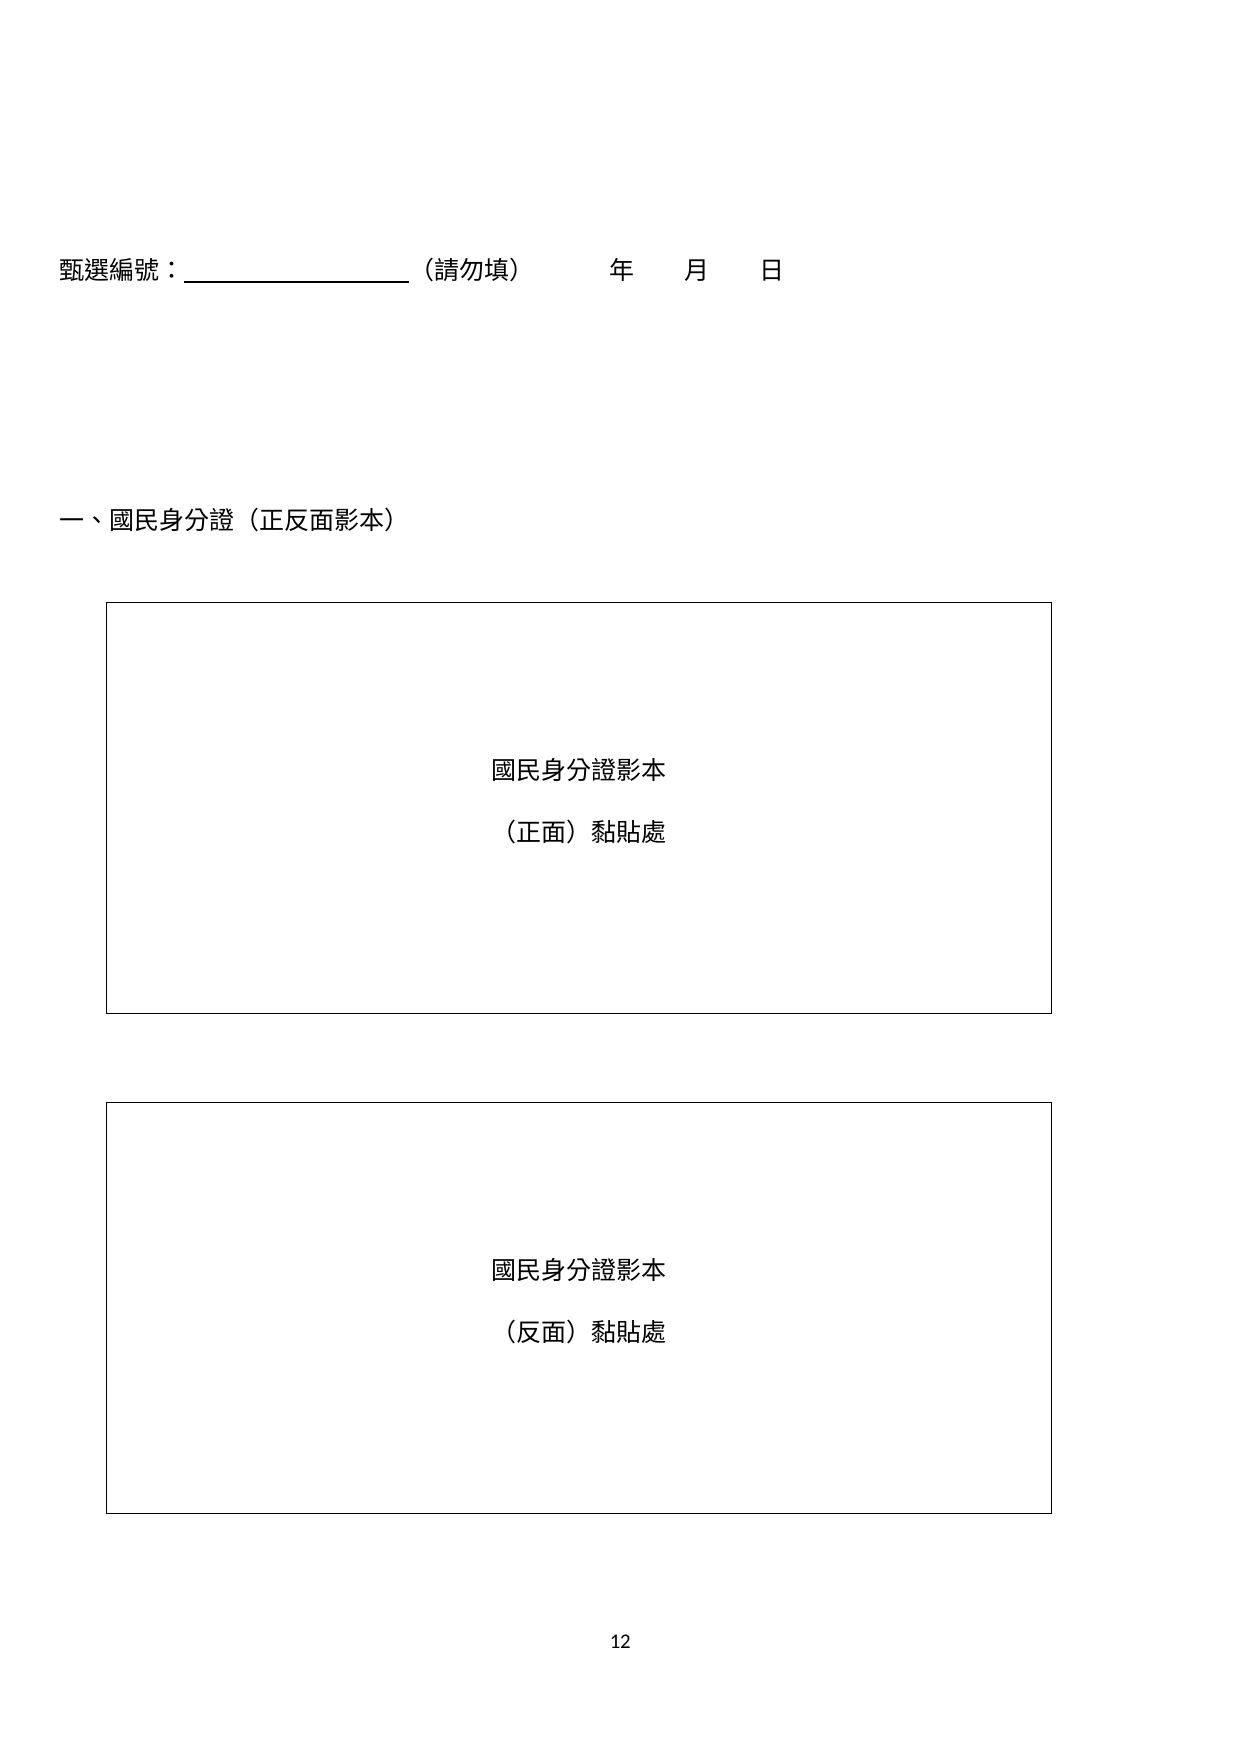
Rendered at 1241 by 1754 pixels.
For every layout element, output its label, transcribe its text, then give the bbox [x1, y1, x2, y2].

table_header 國民身分證影本 （反面）黏貼處 [107, 1103, 1051, 1513]
list 國民身分證（正反面影本） [59, 477, 1181, 539]
table_header 國民身分證影本 （正面）黏貼處 [107, 603, 1051, 1013]
text 甄選編號： （請勿填） 年 月 日 [59, 227, 1181, 289]
